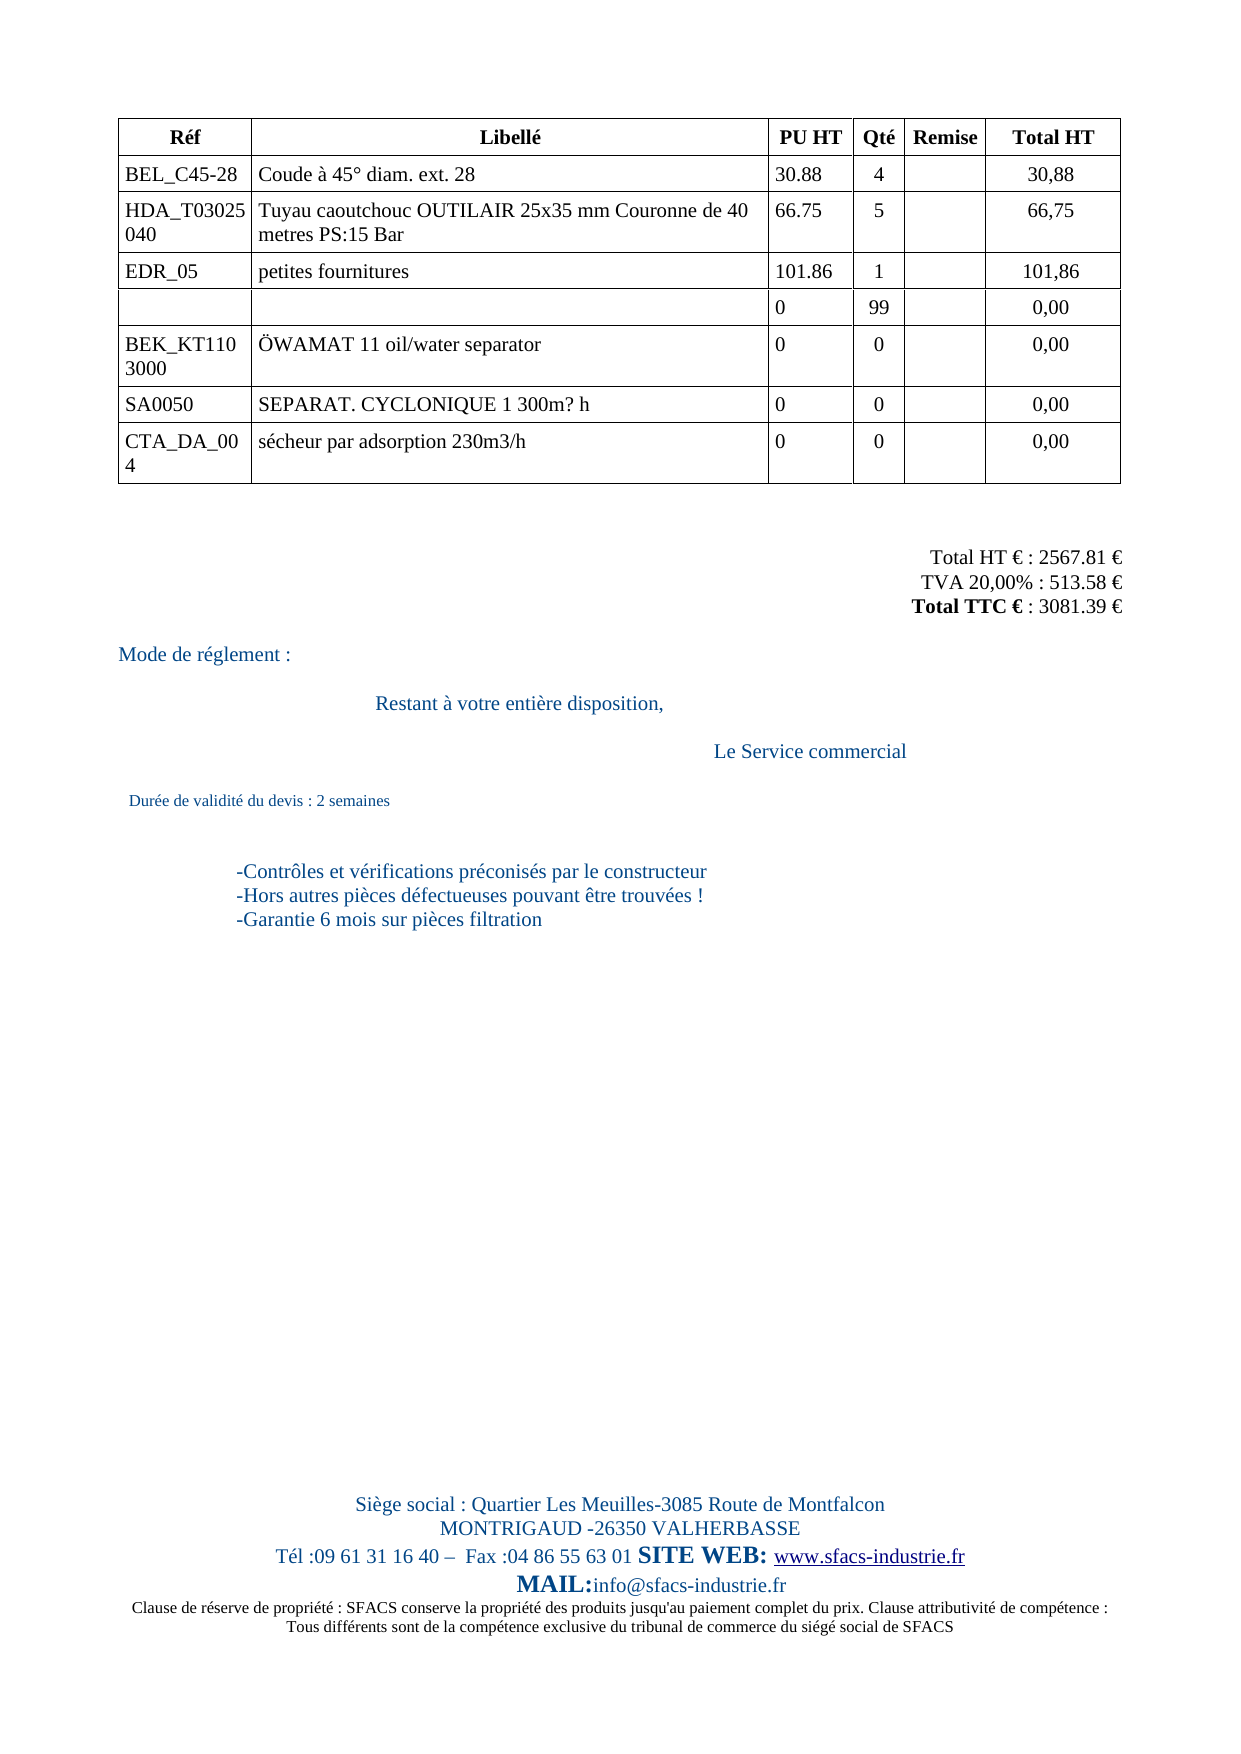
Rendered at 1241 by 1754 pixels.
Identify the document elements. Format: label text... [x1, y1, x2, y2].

table_header Total HT [986, 119, 1120, 155]
table_cell CTA_DA_004 [119, 423, 251, 483]
table_cell 99 [854, 290, 904, 325]
table_cell 0,00 [986, 326, 1120, 386]
table_cell Coude à 45° diam. ext. 28 [252, 156, 768, 191]
table_cell 0 [854, 423, 904, 483]
table_cell 0 [854, 387, 904, 422]
table_header PU HT [769, 119, 852, 155]
text Mode de réglement : [118, 642, 1122, 666]
table_cell Tuyau caoutchouc OUTILAIR 25x35 mm Couronne de 40 metres PS:15 Bar [252, 192, 768, 252]
table_cell petites fournitures [252, 253, 768, 288]
table_cell 1 [854, 253, 904, 288]
table_header Réf [119, 119, 251, 155]
text Restant à votre entière disposition, [118, 690, 1122, 714]
table_cell [119, 290, 251, 325]
table_cell 66.75 [769, 192, 852, 252]
table_header Libellé [252, 119, 768, 155]
table_cell 30,88 [986, 156, 1120, 191]
table_header Remise [905, 119, 985, 155]
table_cell [905, 192, 985, 252]
table_cell 0,00 [986, 387, 1120, 422]
table_cell SA0050 [119, 387, 251, 422]
table_cell 5 [854, 192, 904, 252]
table_cell EDR_05 [119, 253, 251, 288]
table_cell 30.88 [769, 156, 852, 191]
table_header Qté [854, 119, 904, 155]
table_cell BEK_KT1103000 [119, 326, 251, 386]
text -Hors autres pièces défectueuses pouvant être trouvées ! [118, 883, 1122, 907]
text -Garantie 6 mois sur pièces filtration [118, 907, 1122, 931]
text TVA 20,00% : 513.58 € [118, 570, 1122, 594]
table_cell 0 [769, 326, 852, 386]
table_cell SEPARAT. CYCLONIQUE 1 300m? h [252, 387, 768, 422]
table_cell [905, 423, 985, 483]
table_cell 0,00 [986, 290, 1120, 325]
table_cell [905, 156, 985, 191]
table_cell 101,86 [986, 253, 1120, 288]
table_cell HDA_T03025040 [119, 192, 251, 252]
text Total HT € : 2567.81 € [118, 541, 1122, 570]
text Le Service commercial [118, 738, 1122, 763]
text Total TTC € : 3081.39 € [118, 594, 1122, 618]
table_cell 4 [854, 156, 904, 191]
table_cell 0 [854, 326, 904, 386]
table_cell sécheur par adsorption 230m3/h [252, 423, 768, 483]
table_cell [905, 290, 985, 325]
table_cell [252, 290, 768, 325]
table_cell [905, 387, 985, 422]
table_cell [905, 253, 985, 288]
table_cell 66,75 [986, 192, 1120, 252]
text -Contrôles et vérifications préconisés par le constructeur [118, 859, 1122, 883]
table_cell 0,00 [986, 423, 1120, 483]
table_cell 0 [769, 387, 852, 422]
table_cell 0 [769, 423, 852, 483]
text Durée de validité du devis : 2 semaines [118, 787, 1122, 811]
table_cell 0 [769, 290, 852, 325]
table_cell ÖWAMAT 11 oil/water separator [252, 326, 768, 386]
table_cell 101.86 [769, 253, 852, 288]
table_cell [905, 326, 985, 386]
table_cell BEL_C45-28 [119, 156, 251, 191]
